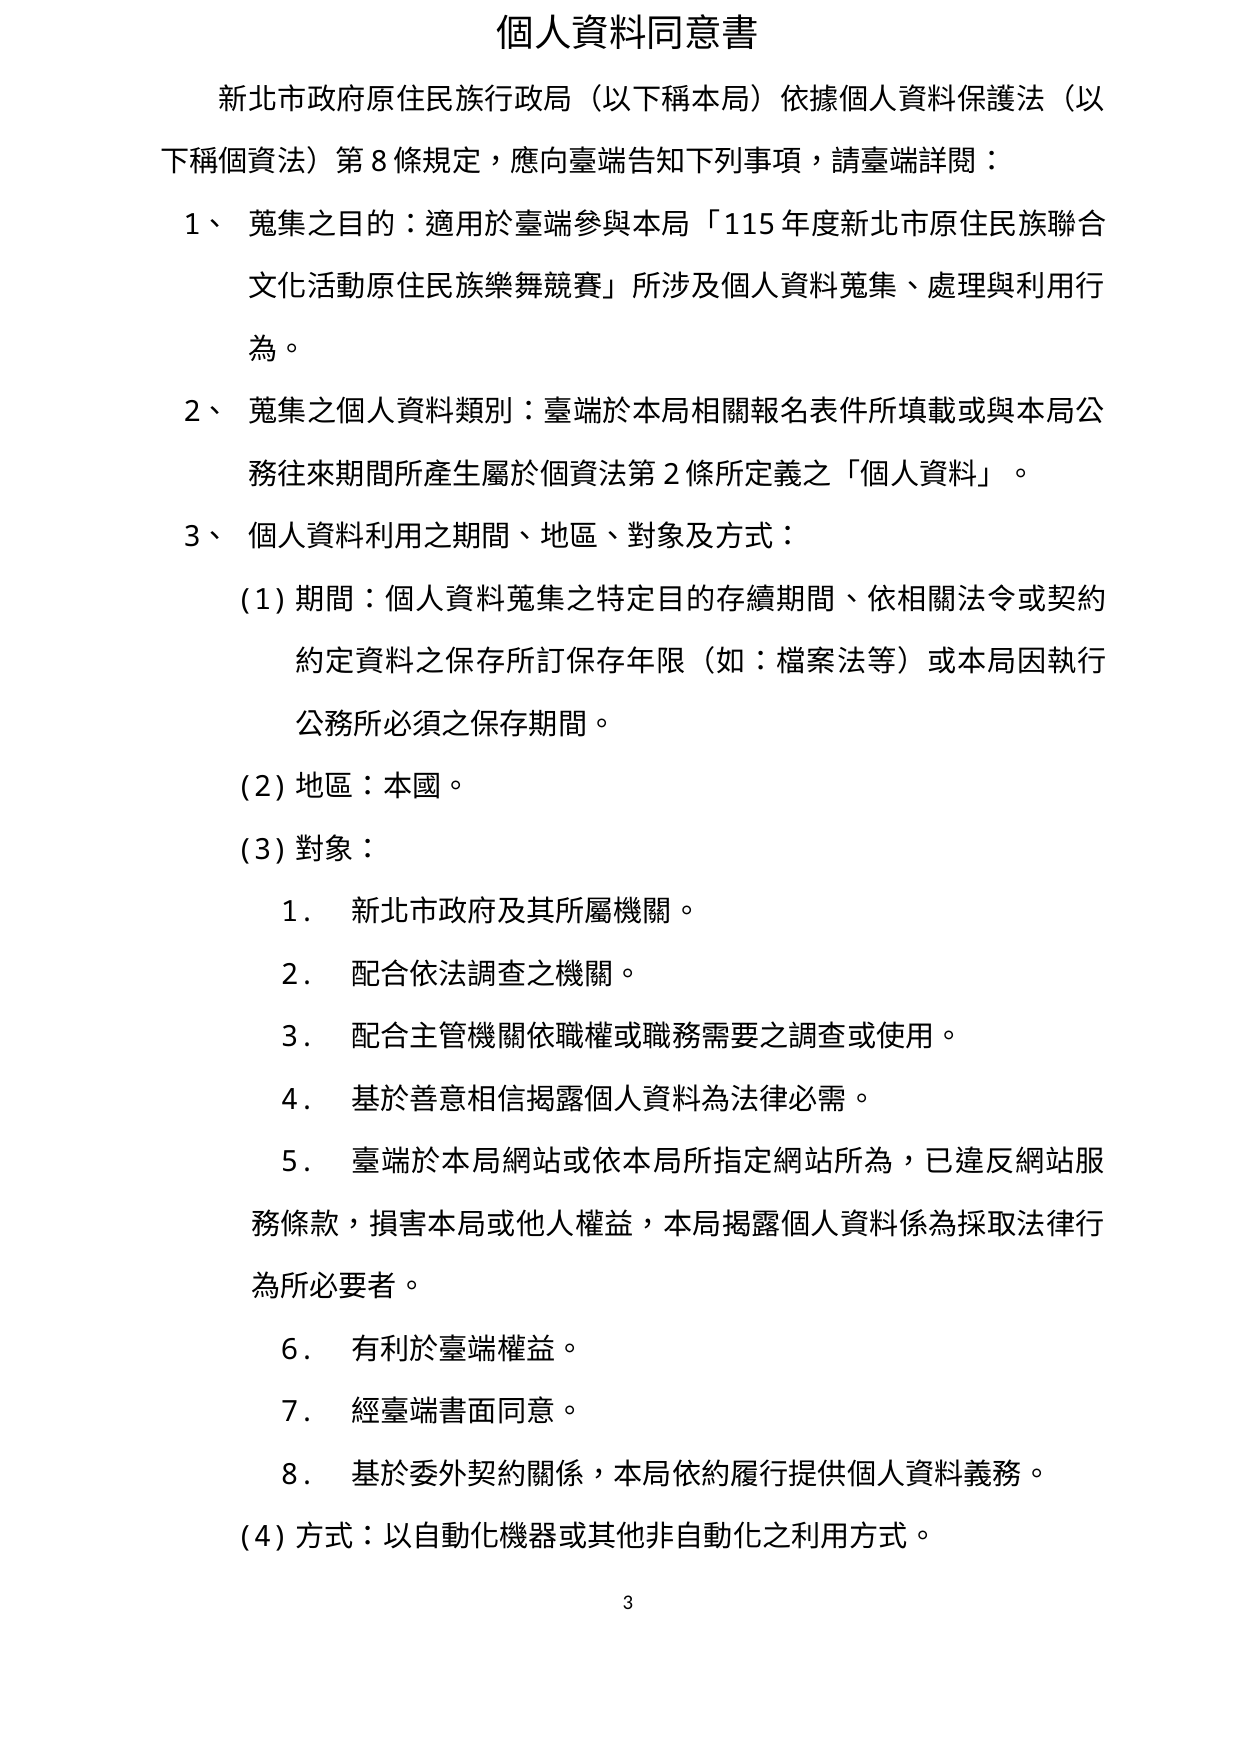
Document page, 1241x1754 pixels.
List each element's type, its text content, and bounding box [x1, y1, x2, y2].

text 個人資料同意書 [148, 13, 1107, 55]
list 經臺端書面同意。 [251, 1367, 1107, 1430]
list 配合主管機關依職權或職務需要之調查或使用。 [251, 992, 1107, 1055]
list 期間：個人資料蒐集之特定目的存續期間、依相關法令或契約約定資料之保存所訂保存年限（如：檔案法等）或本局因執行公務所必須之保存期間。 [236, 555, 1107, 742]
list 個人資料利用之期間、地區、對象及方式： [183, 492, 1107, 555]
text 新北市政府原住民族行政局（以下稱本局）依據個人資料保護法（以下稱個資法）第8條規定，應向臺端告知下列事項，請臺端詳閱： [160, 55, 1107, 180]
list 對象： [236, 805, 1107, 867]
list 基於委外契約關係，本局依約履行提供個人資料義務。 [251, 1430, 1107, 1492]
list 基於善意相信揭露個人資料為法律必需。 [251, 1055, 1107, 1117]
list 有利於臺端權益。 [251, 1305, 1107, 1367]
list 蒐集之目的：適用於臺端參與本局「115年度新北市原住民族聯合文化活動原住民族樂舞競賽」所涉及個人資料蒐集、處理與利用行為。 [183, 180, 1107, 367]
list 新北市政府及其所屬機關。 [251, 867, 1107, 930]
list 地區：本國。 [236, 742, 1107, 805]
list 臺端於本局網站或依本局所指定網站所為，已違反網站服務條款，損害本局或他人權益，本局揭露個人資料係為採取法律行為所必要者。 [251, 1117, 1107, 1305]
list 蒐集之個人資料類別：臺端於本局相關報名表件所填載或與本局公務往來期間所產生屬於個資法第2條所定義之「個人資料」。 [183, 367, 1107, 492]
list 配合依法調查之機關。 [251, 930, 1107, 992]
list 方式：以自動化機器或其他非自動化之利用方式。 [236, 1492, 1107, 1555]
